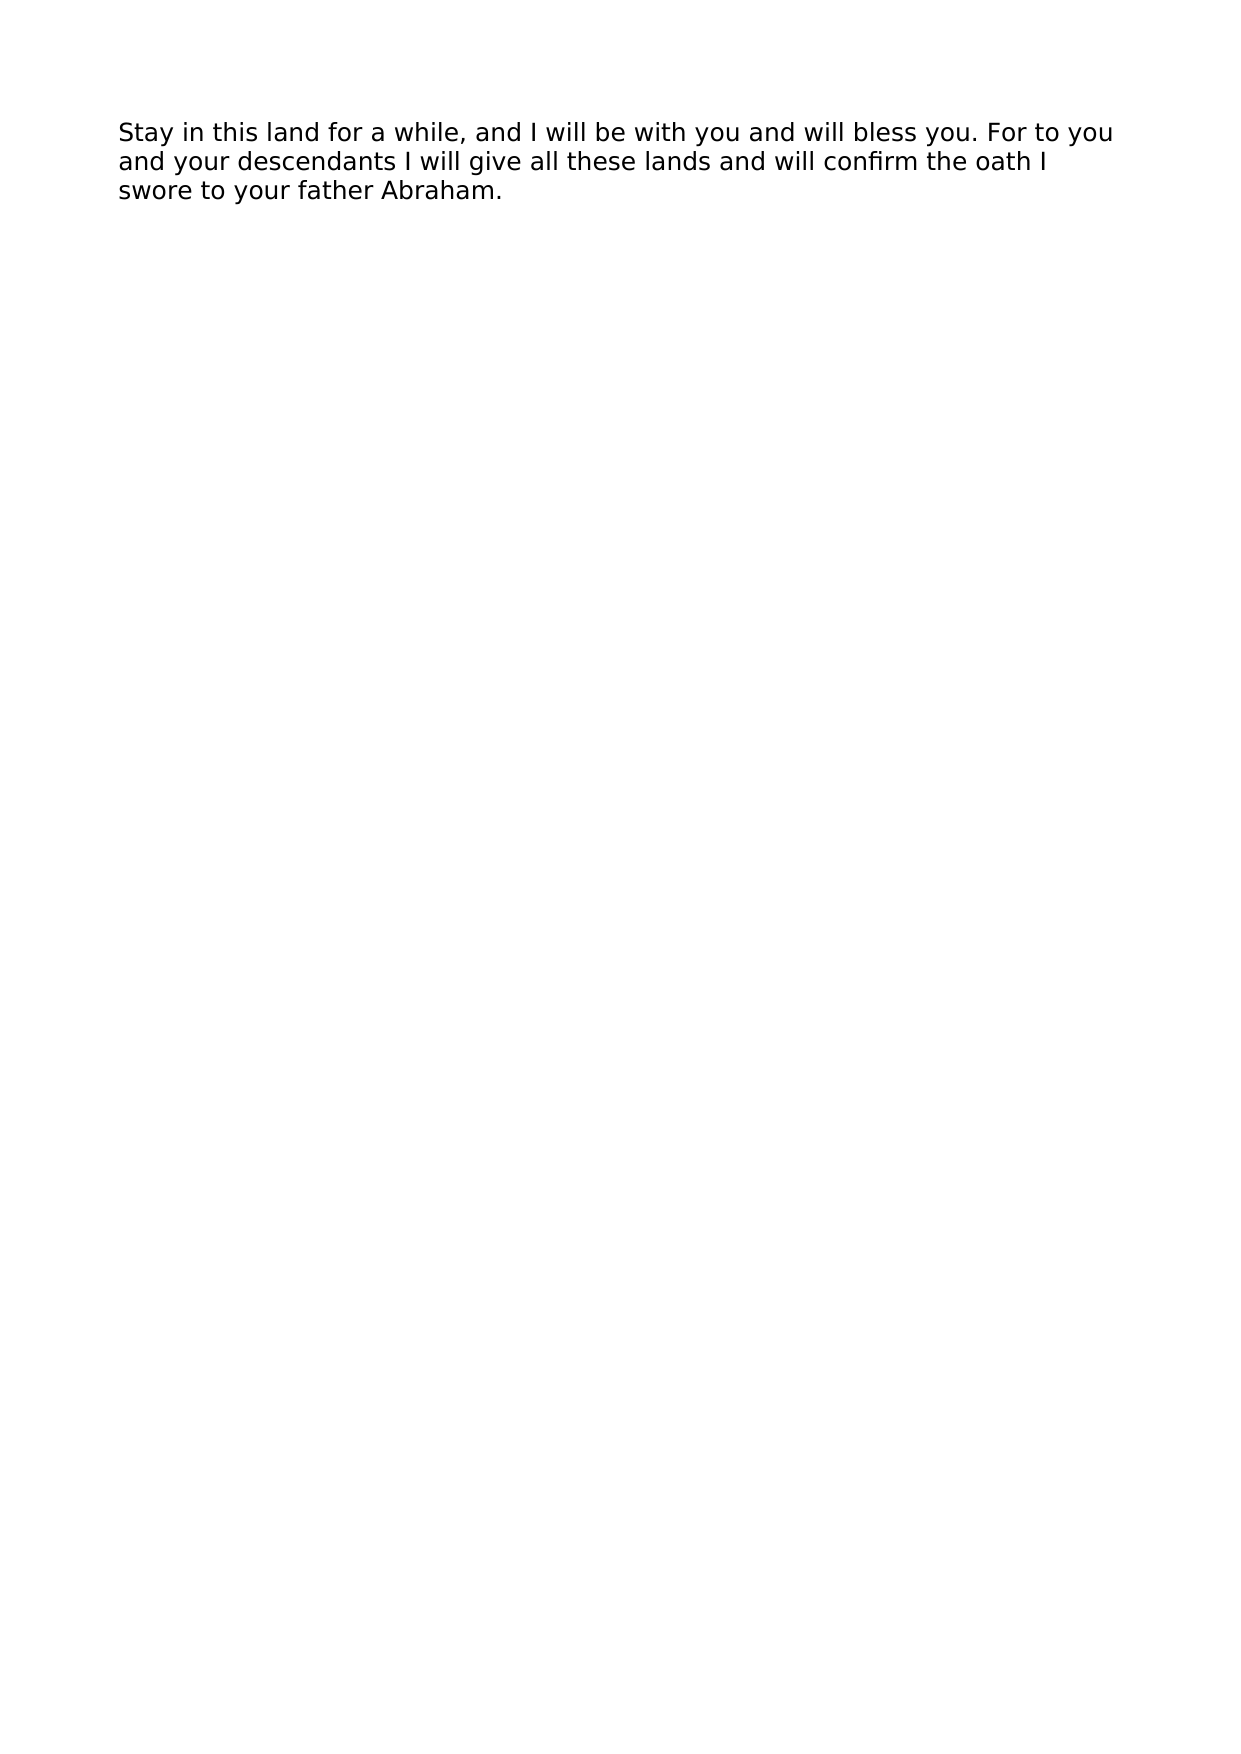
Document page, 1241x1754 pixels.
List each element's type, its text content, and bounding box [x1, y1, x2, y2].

text Stay in this land for a while, and I will be with you and will bless you. For to you and your descendants I will give all these lands and will confirm the oath I swore to your father Abraham. [118, 118, 1122, 206]
